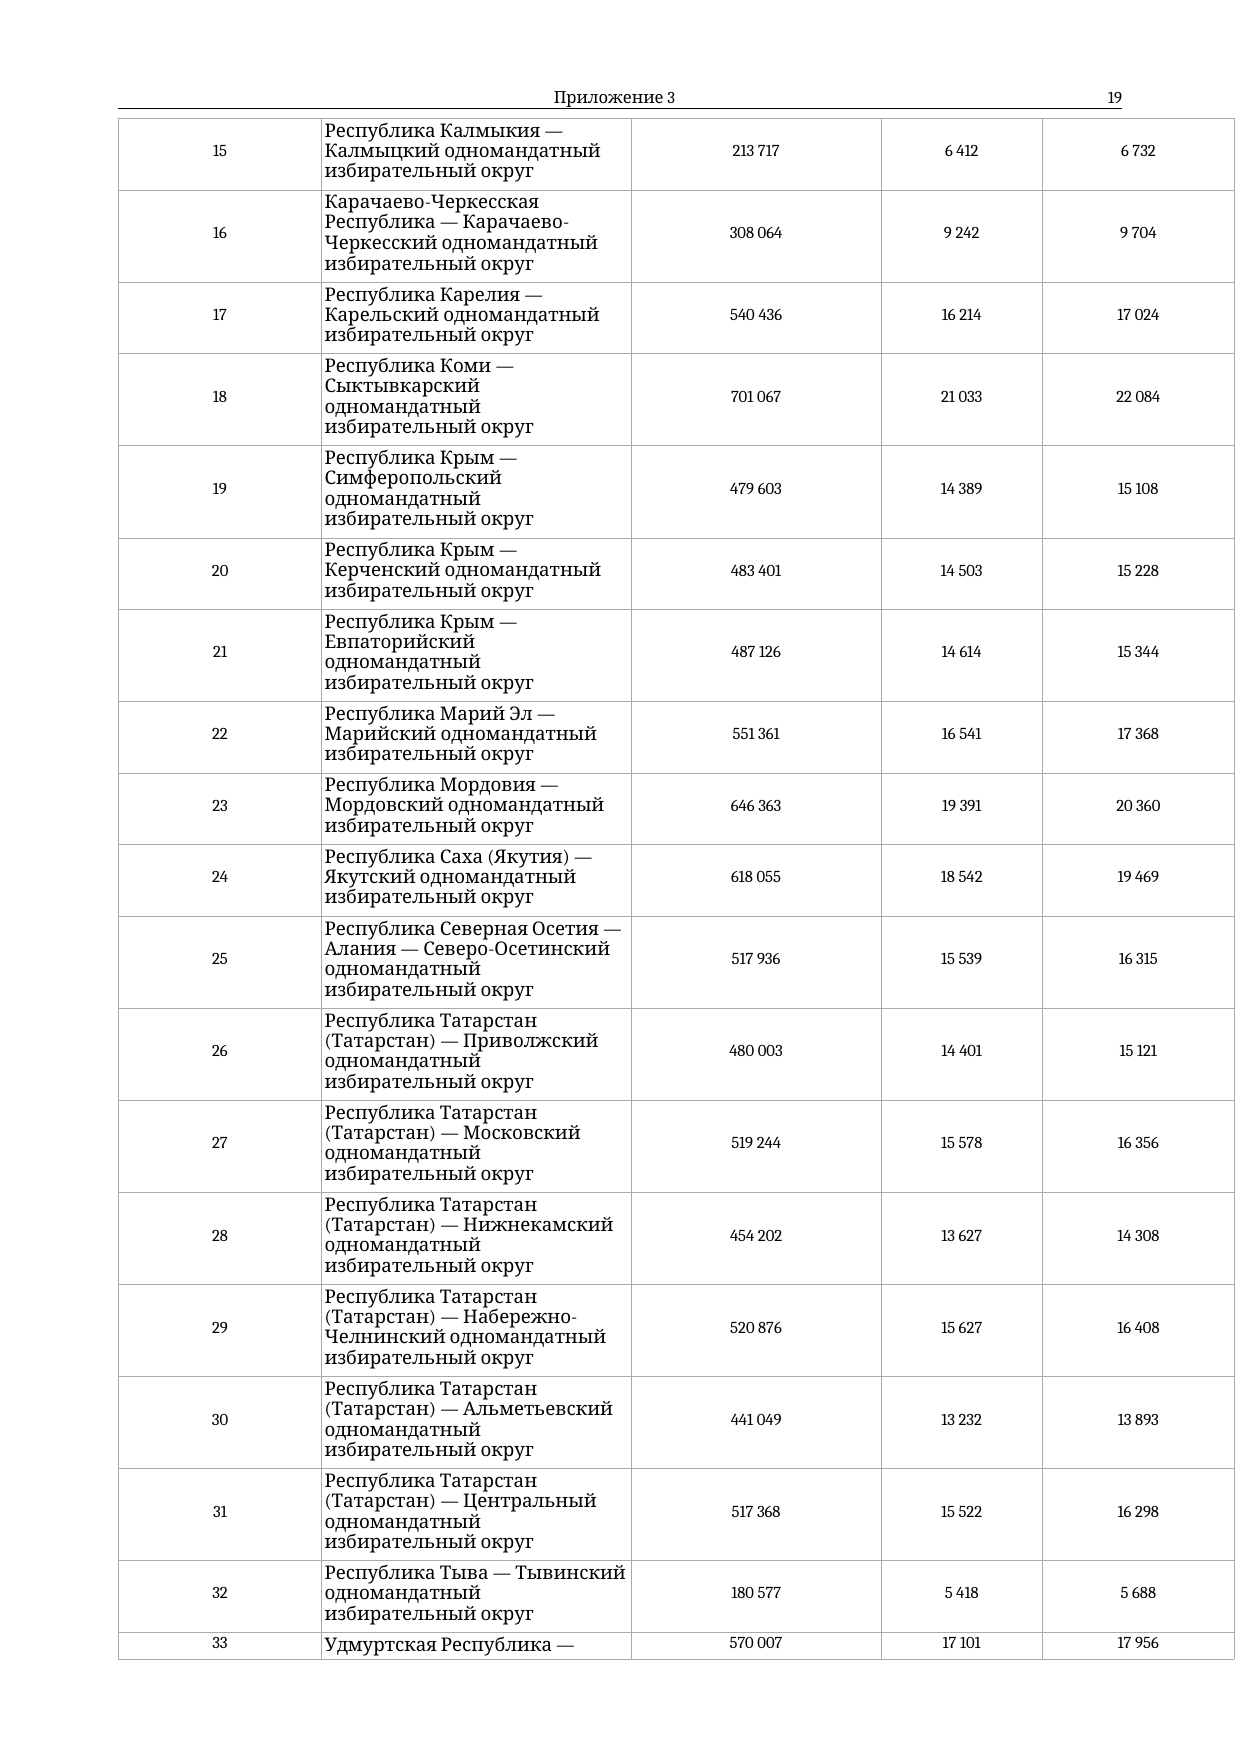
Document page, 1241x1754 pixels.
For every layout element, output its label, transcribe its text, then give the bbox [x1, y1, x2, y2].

table_cell 487 126 [632, 610, 881, 701]
table_cell 15 578 [882, 1101, 1042, 1192]
table_cell 519 244 [632, 1101, 881, 1192]
table_cell 308 064 [632, 191, 881, 282]
table_cell 17 368 [1043, 702, 1234, 773]
table_cell 17 956 [1043, 1633, 1234, 1659]
table_cell Республика Татарстан (Татарстан) — Нижнекамский одномандатный избирательный округ [322, 1193, 631, 1284]
table_cell Республика Калмыкия — Калмыцкий одномандатный избирательный округ [322, 119, 631, 189]
table_cell 23 [119, 774, 321, 844]
table_cell 20 [119, 539, 321, 609]
table_cell Республика Северная Осетия — Алания — Северо-Осетинский одномандатный избирательный округ [322, 917, 631, 1008]
table_cell 15 344 [1043, 610, 1234, 701]
table_cell 13 893 [1043, 1377, 1234, 1468]
table_cell 14 308 [1043, 1193, 1234, 1284]
table_cell 646 363 [632, 774, 881, 844]
table_cell Республика Марий Эл — Марийский одномандатный избирательный округ [322, 702, 631, 773]
table_cell 15 [119, 119, 321, 189]
table_cell 15 228 [1043, 539, 1234, 609]
table_cell Карачаево-Черкесская Республика — Карачаево-Черкесский одномандатный избирательный округ [322, 191, 631, 282]
table_cell 33 [119, 1633, 321, 1659]
table_cell 441 049 [632, 1377, 881, 1468]
table_cell 28 [119, 1193, 321, 1284]
table_cell Республика Коми — Сыктывкарский одномандатный избирательный округ [322, 354, 631, 445]
table_cell Республика Карелия — Карельский одномандатный избирательный округ [322, 283, 631, 353]
table_cell 540 436 [632, 283, 881, 353]
table_cell 5 688 [1043, 1561, 1234, 1632]
table_cell 14 401 [882, 1009, 1042, 1100]
table_cell Республика Татарстан (Татарстан) — Набережно-Челнинский одномандатный избирательный округ [322, 1285, 631, 1376]
table_cell 6 412 [882, 119, 1042, 189]
table_cell Республика Мордовия — Мордовский одномандатный избирательный округ [322, 774, 631, 844]
table_cell Республика Татарстан (Татарстан) — Московский одномандатный избирательный округ [322, 1101, 631, 1192]
table_cell 701 067 [632, 354, 881, 445]
table_cell 16 408 [1043, 1285, 1234, 1376]
table_cell 9 704 [1043, 191, 1234, 282]
table_cell 517 368 [632, 1469, 881, 1560]
table_cell 19 469 [1043, 845, 1234, 916]
table_cell Удмуртская Республика — [322, 1633, 631, 1659]
table_cell 32 [119, 1561, 321, 1632]
table_cell 20 360 [1043, 774, 1234, 844]
table_cell 520 876 [632, 1285, 881, 1376]
table_cell 16 541 [882, 702, 1042, 773]
table_cell 21 033 [882, 354, 1042, 445]
table_cell 31 [119, 1469, 321, 1560]
table_cell 25 [119, 917, 321, 1008]
table_cell 213 717 [632, 119, 881, 189]
table_cell 9 242 [882, 191, 1042, 282]
table_cell 570 007 [632, 1633, 881, 1659]
table_cell 22 [119, 702, 321, 773]
table_cell 15 627 [882, 1285, 1042, 1376]
table_cell 18 542 [882, 845, 1042, 916]
table_cell 15 108 [1043, 446, 1234, 537]
table_cell 180 577 [632, 1561, 881, 1632]
table_cell 24 [119, 845, 321, 916]
table_cell Республика Татарстан (Татарстан) — Центральный одномандатный избирательный округ [322, 1469, 631, 1560]
table_cell Республика Крым — Евпаторийский одномандатный избирательный округ [322, 610, 631, 701]
table_cell 480 003 [632, 1009, 881, 1100]
table_cell 15 522 [882, 1469, 1042, 1560]
table_cell Республика Крым — Керченский одномандатный избирательный округ [322, 539, 631, 609]
table_cell 19 [119, 446, 321, 537]
table_cell 29 [119, 1285, 321, 1376]
table_cell Республика Татарстан (Татарстан) — Приволжский одномандатный избирательный округ [322, 1009, 631, 1100]
table_cell 15 121 [1043, 1009, 1234, 1100]
table_cell 13 232 [882, 1377, 1042, 1468]
table_cell 14 614 [882, 610, 1042, 701]
table_cell Республика Тыва — Тывинский одномандатный избирательный округ [322, 1561, 631, 1632]
table_cell Республика Татарстан (Татарстан) — Альметьевский одномандатный избирательный округ [322, 1377, 631, 1468]
table_cell 6 732 [1043, 119, 1234, 189]
table_cell 21 [119, 610, 321, 701]
table_cell Республика Саха (Якутия) — Якутский одномандатный избирательный округ [322, 845, 631, 916]
table_cell 16 315 [1043, 917, 1234, 1008]
table_cell 17 [119, 283, 321, 353]
table_cell 16 214 [882, 283, 1042, 353]
table_cell 551 361 [632, 702, 881, 773]
table_cell 454 202 [632, 1193, 881, 1284]
table_cell 17 024 [1043, 283, 1234, 353]
table_cell 13 627 [882, 1193, 1042, 1284]
table_cell 19 391 [882, 774, 1042, 844]
table_cell 16 356 [1043, 1101, 1234, 1192]
table_cell 14 389 [882, 446, 1042, 537]
table_cell 15 539 [882, 917, 1042, 1008]
table_cell 22 084 [1043, 354, 1234, 445]
table_cell 27 [119, 1101, 321, 1192]
table_cell 26 [119, 1009, 321, 1100]
table_cell 14 503 [882, 539, 1042, 609]
table_cell 479 603 [632, 446, 881, 537]
table_cell 517 936 [632, 917, 881, 1008]
table_cell 18 [119, 354, 321, 445]
table_cell Республика Крым — Симферопольский одномандатный избирательный округ [322, 446, 631, 537]
table_cell 618 055 [632, 845, 881, 916]
table_cell 17 101 [882, 1633, 1042, 1659]
table_cell 16 [119, 191, 321, 282]
table_cell 16 298 [1043, 1469, 1234, 1560]
table_cell 5 418 [882, 1561, 1042, 1632]
table_cell 483 401 [632, 539, 881, 609]
table_cell 30 [119, 1377, 321, 1468]
